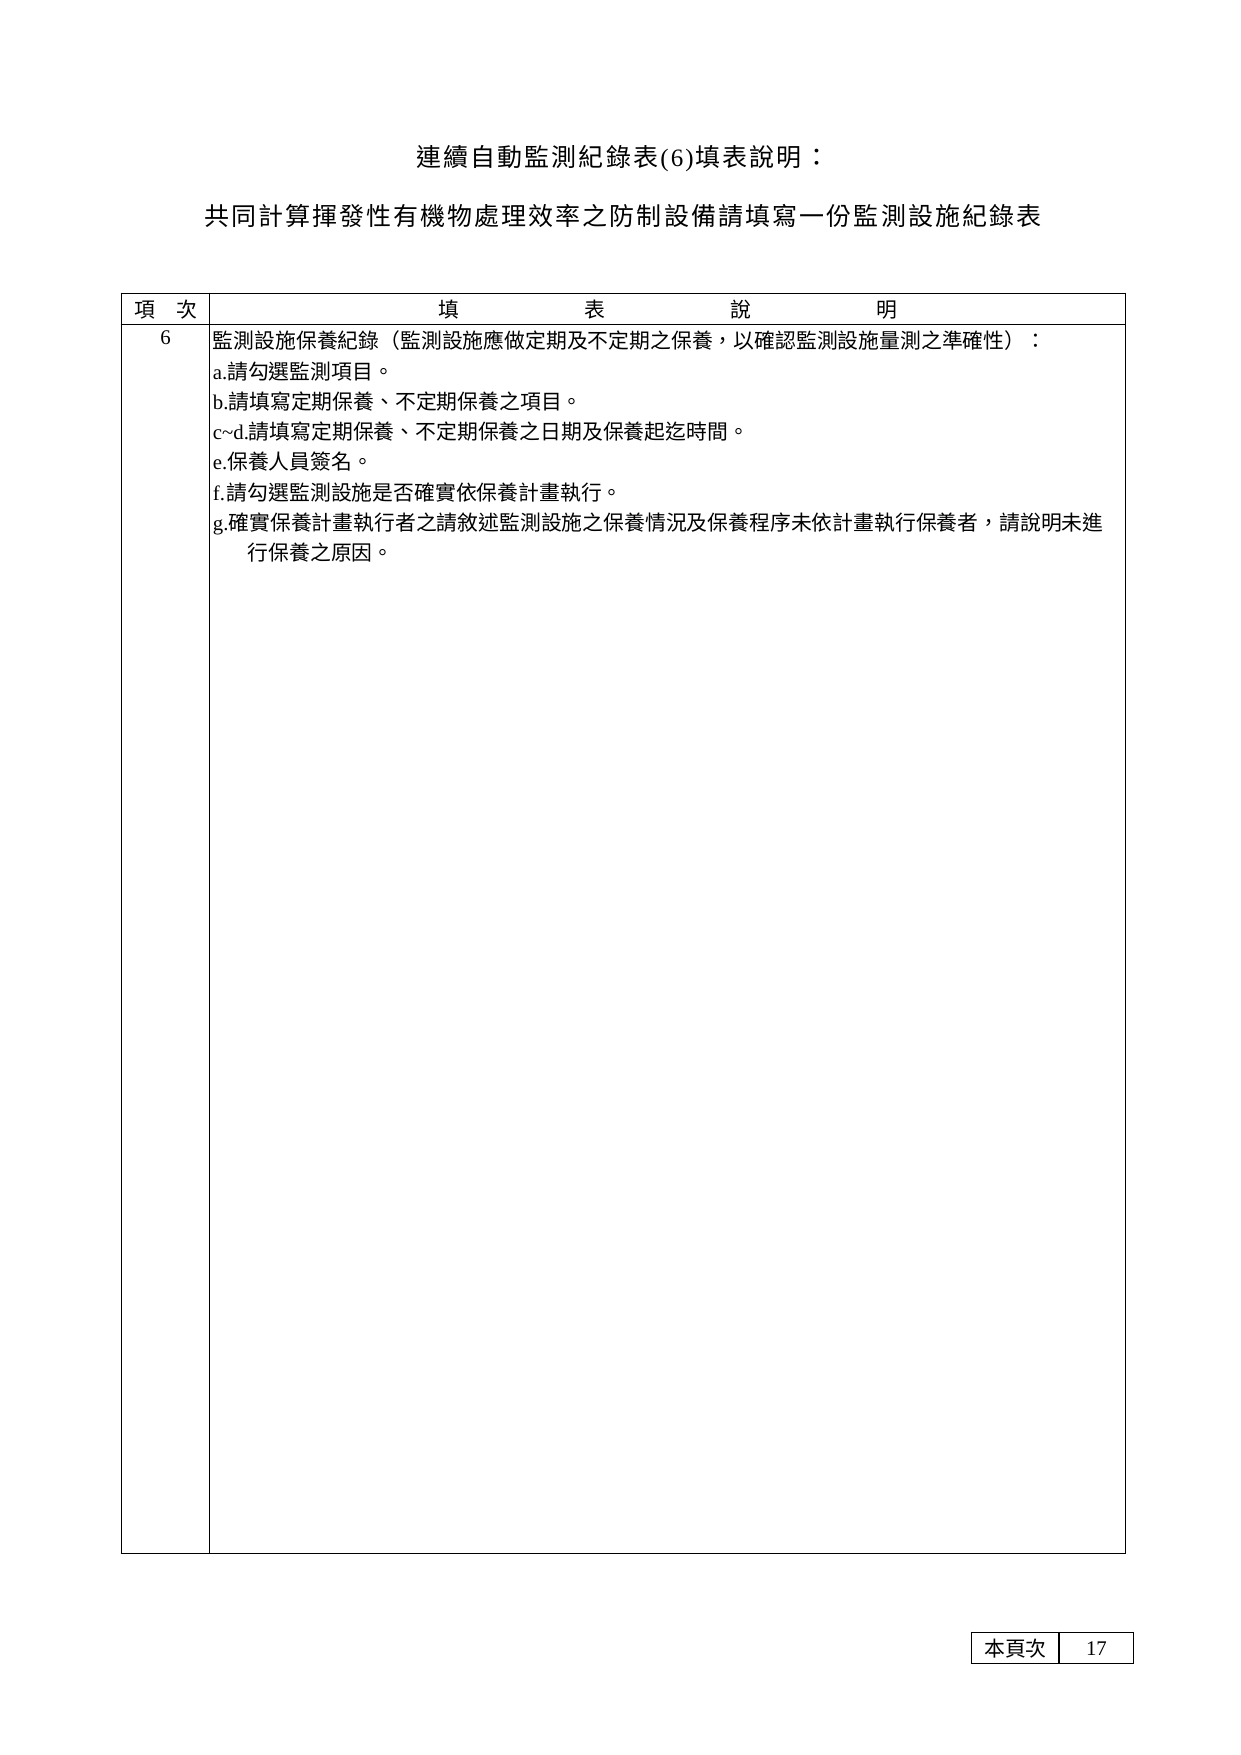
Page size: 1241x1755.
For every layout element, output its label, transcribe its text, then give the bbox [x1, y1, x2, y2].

text 共同計算揮發性有機物處理效率之防制設備請填寫一份監測設施紀錄表 [118, 188, 1127, 234]
table_cell 監測設施保養紀錄（監測設施應做定期及不定期之保養，以確認監測設施量測之準確性）： 請勾選監測項目。 請填寫定期保養、不定期保養之項目。 c~d.請填寫定期保養、不定期保養之日期及保養起迄時間。 保養人員簽名。 請勾選監測設施是否確實依保養計畫執行。 確實保養計畫執行者之請敘述監測設施之保養情況及保養程序未依計畫執行保養者，請說明未進行保養之原因。 [210, 325, 1125, 1553]
text 連續自動監測紀錄表(6)填表說明： [118, 130, 1127, 176]
table_cell 6 [122, 325, 209, 1553]
table_header 項 次 [122, 294, 209, 324]
table_header 填 表 說 明 [210, 294, 1125, 324]
